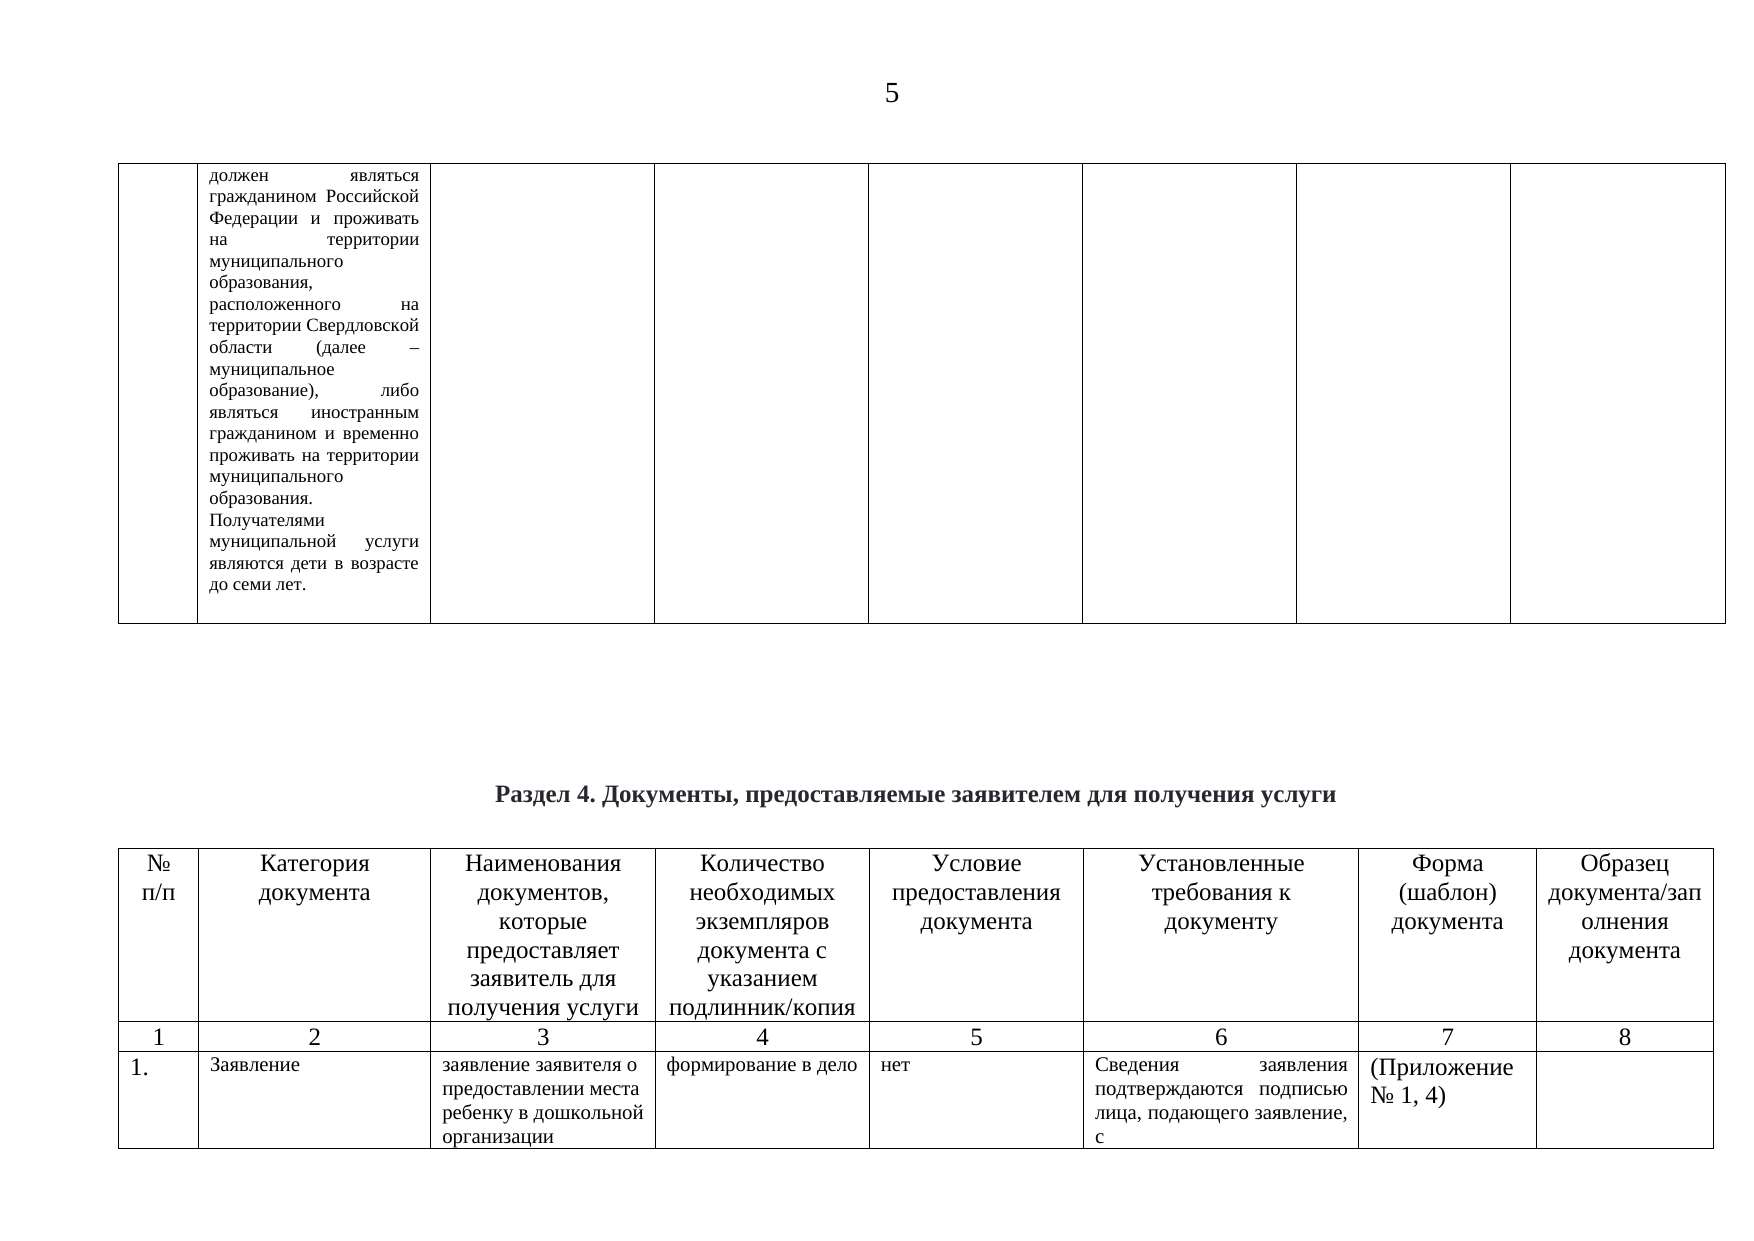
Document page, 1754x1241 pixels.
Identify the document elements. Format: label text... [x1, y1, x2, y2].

table_cell Образец документа/заполнения документа [1537, 849, 1713, 1021]
table_cell 2 [199, 1022, 430, 1051]
table_cell [119, 164, 197, 623]
table_cell 6 [1084, 1022, 1358, 1051]
table_cell [431, 164, 654, 623]
table_cell 4 [656, 1022, 869, 1051]
table_cell [869, 164, 1082, 623]
table_cell 3 [431, 1022, 655, 1051]
table_cell Наименования документов, которые предоставляет заявитель для получения услуги [431, 849, 655, 1021]
table_cell (Приложение № 1, 4) [1359, 1052, 1536, 1148]
table_cell должен являться гражданином Российской Федерации и проживать на территории муниципального образования, расположенного на территории Свердловской области (далее – муниципальное образование), либо являться иностранным гражданином и временно проживать на территории муниципального образования. Получателями муниципальной услуги являются дети в возрасте до семи лет. [198, 164, 430, 623]
table_cell № п/п [119, 849, 198, 1021]
table_cell Сведения заявления подтверждаются подписью лица, подающего заявление, с [1084, 1052, 1358, 1148]
table_cell 5 [870, 1022, 1083, 1051]
table_cell 8 [1537, 1022, 1713, 1051]
table_cell 7 [1359, 1022, 1536, 1051]
table_cell Заявление [199, 1052, 430, 1148]
table_cell формирование в дело [656, 1052, 869, 1148]
table_cell [655, 164, 868, 623]
table_cell Категория документа [199, 849, 430, 1021]
table_cell Количество необходимых экземпляров документа с указанием подлинник/копия [656, 849, 869, 1021]
table_cell заявление заявителя о предоставлении места ребенку в дошкольной организации [431, 1052, 655, 1148]
table_cell Условие предоставления документа [870, 849, 1083, 1021]
table_cell [1297, 164, 1510, 623]
table_cell Установленные требования к документу [1084, 849, 1358, 1021]
table_cell Форма (шаблон) документа [1359, 849, 1536, 1021]
table_cell [1511, 164, 1725, 623]
table_cell нет [870, 1052, 1083, 1148]
table_header Раздел 4. Документы, предоставляемые заявителем для получения услуги [119, 768, 1713, 847]
table_cell 1 [119, 1022, 198, 1051]
table_cell [1083, 164, 1296, 623]
table_cell [1537, 1052, 1713, 1148]
table_cell 1. [119, 1052, 198, 1148]
